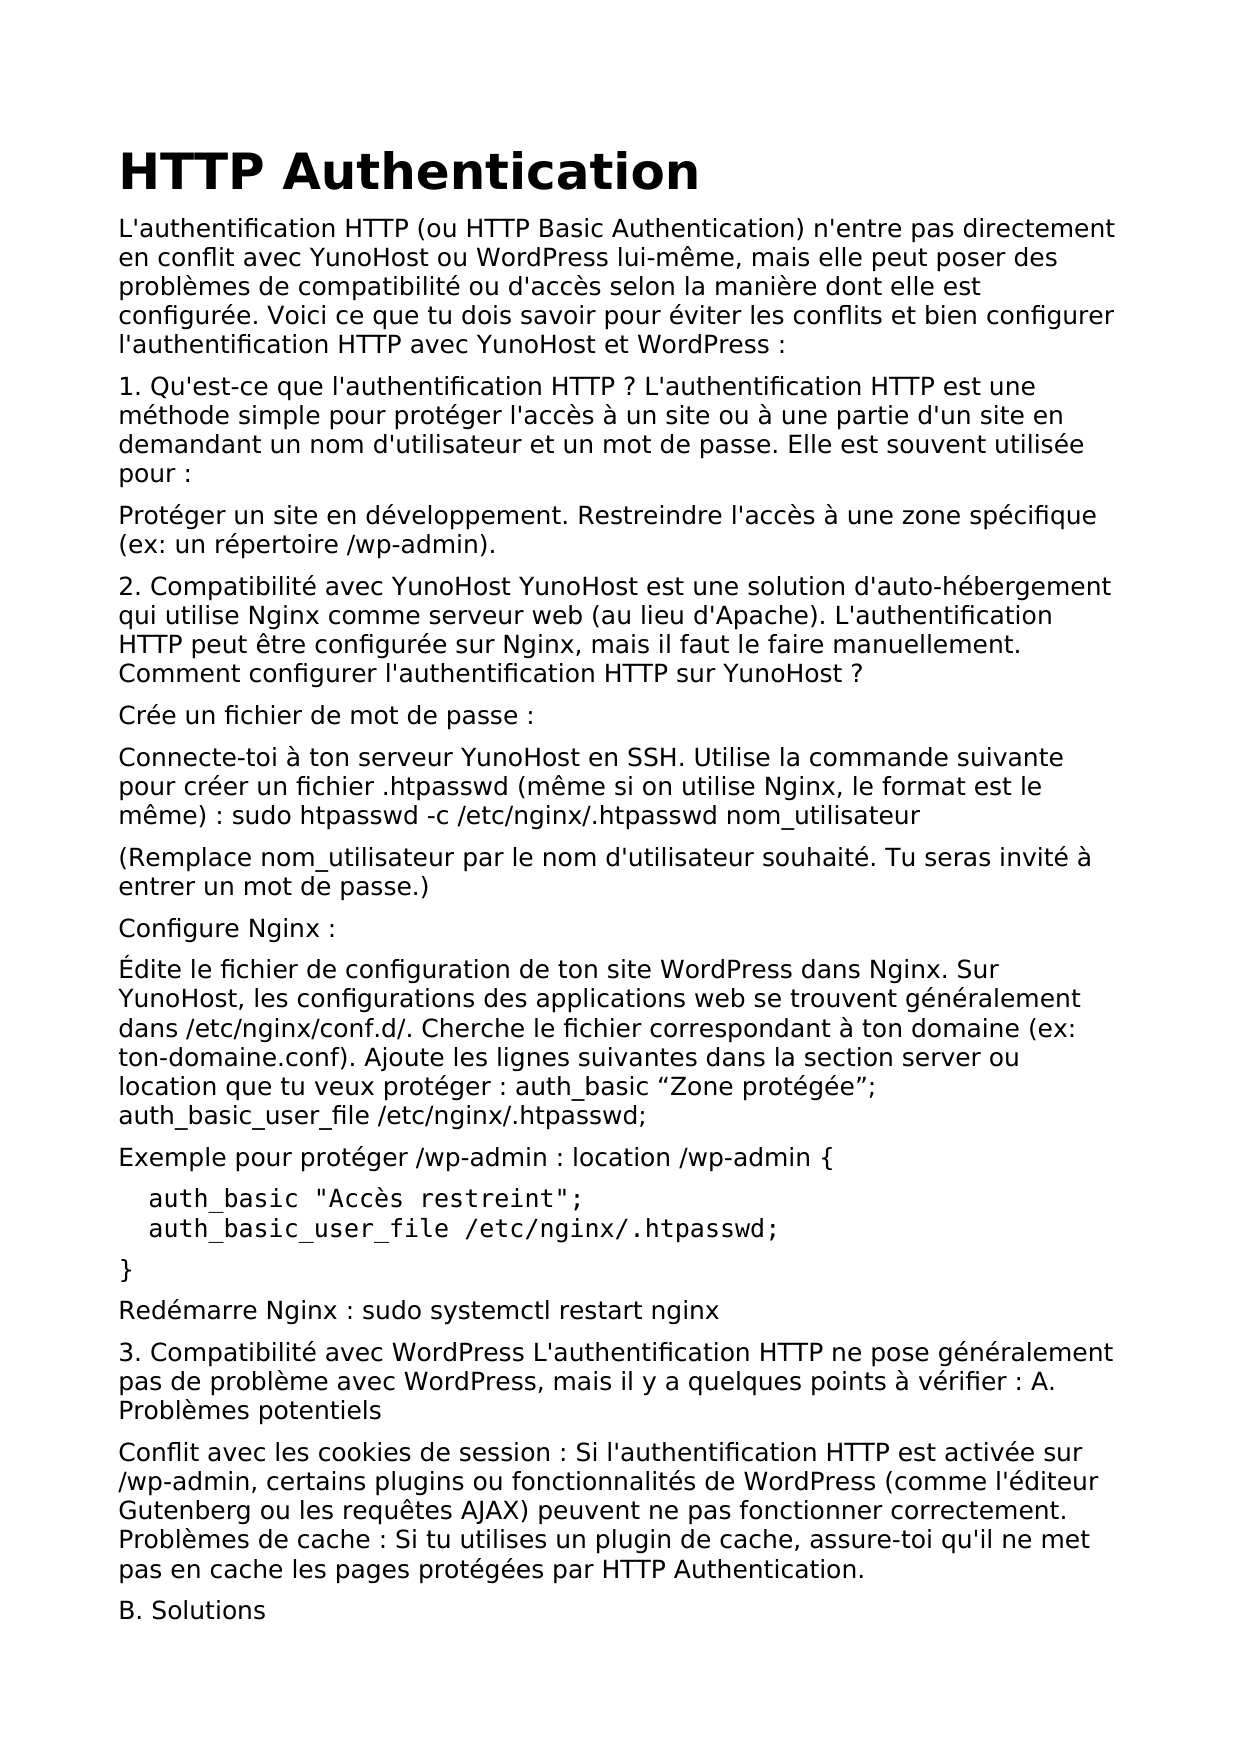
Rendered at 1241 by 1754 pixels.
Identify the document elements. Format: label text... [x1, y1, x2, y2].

text Redémarre Nginx : sudo systemctl restart nginx [118, 1296, 1122, 1326]
subtitle HTTP Authentication [118, 143, 1122, 201]
text B. Solutions [118, 1596, 1122, 1626]
text Connecte-toi à ton serveur YunoHost en SSH. Utilise la commande suivante pour créer un fichier .htpasswd (même si on utilise Nginx, le format est le même) : sudo htpasswd -c /etc/nginx/.htpasswd nom_utilisateur [118, 743, 1122, 831]
text } [118, 1255, 1122, 1284]
text auth_basic "Accès restreint"; auth_basic_user_file /etc/nginx/.htpasswd; [118, 1185, 1122, 1243]
text Exemple pour protéger /wp-admin : location /wp-admin { [118, 1143, 1122, 1172]
text 3. Compatibilité avec WordPress L'authentification HTTP ne pose généralement pas de problème avec WordPress, mais il y a quelques points à vérifier : A. Problèmes potentiels [118, 1338, 1122, 1426]
text Crée un fichier de mot de passe : [118, 701, 1122, 731]
text Protéger un site en développement. Restreindre l'accès à une zone spécifique (ex: un répertoire /wp-admin). [118, 501, 1122, 560]
text L'authentification HTTP (ou HTTP Basic Authentication) n'entre pas directement en conflit avec YunoHost ou WordPress lui-même, mais elle peut poser des problèmes de compatibilité ou d'accès selon la manière dont elle est configurée. Voici ce que tu dois savoir pour éviter les conflits et bien configurer l'authentification HTTP avec YunoHost et WordPress : [118, 214, 1122, 360]
text Conflit avec les cookies de session : Si l'authentification HTTP est activée sur /wp-admin, certains plugins ou fonctionnalités de WordPress (comme l'éditeur Gutenberg ou les requêtes AJAX) peuvent ne pas fonctionner correctement. Problèmes de cache : Si tu utilises un plugin de cache, assure-toi qu'il ne met pas en cache les pages protégées par HTTP Authentication. [118, 1438, 1122, 1584]
text Configure Nginx : [118, 914, 1122, 943]
text Édite le fichier de configuration de ton site WordPress dans Nginx. Sur YunoHost, les configurations des applications web se trouvent généralement dans /etc/nginx/conf.d/. Cherche le fichier correspondant à ton domaine (ex: ton-domaine.conf). Ajoute les lignes suivantes dans la section server ou location que tu veux protéger : auth_basic “Zone protégée”; auth_basic_user_file /etc/nginx/.htpasswd; [118, 956, 1122, 1131]
text 1. Qu'est-ce que l'authentification HTTP ? L'authentification HTTP est une méthode simple pour protéger l'accès à un site ou à une partie d'un site en demandant un nom d'utilisateur et un mot de passe. Elle est souvent utilisée pour : [118, 372, 1122, 489]
text (Remplace nom_utilisateur par le nom d'utilisateur souhaité. Tu seras invité à entrer un mot de passe.) [118, 843, 1122, 901]
text 2. Compatibilité avec YunoHost YunoHost est une solution d'auto-hébergement qui utilise Nginx comme serveur web (au lieu d'Apache). L'authentification HTTP peut être configurée sur Nginx, mais il faut le faire manuellement. Comment configurer l'authentification HTTP sur YunoHost ? [118, 572, 1122, 689]
